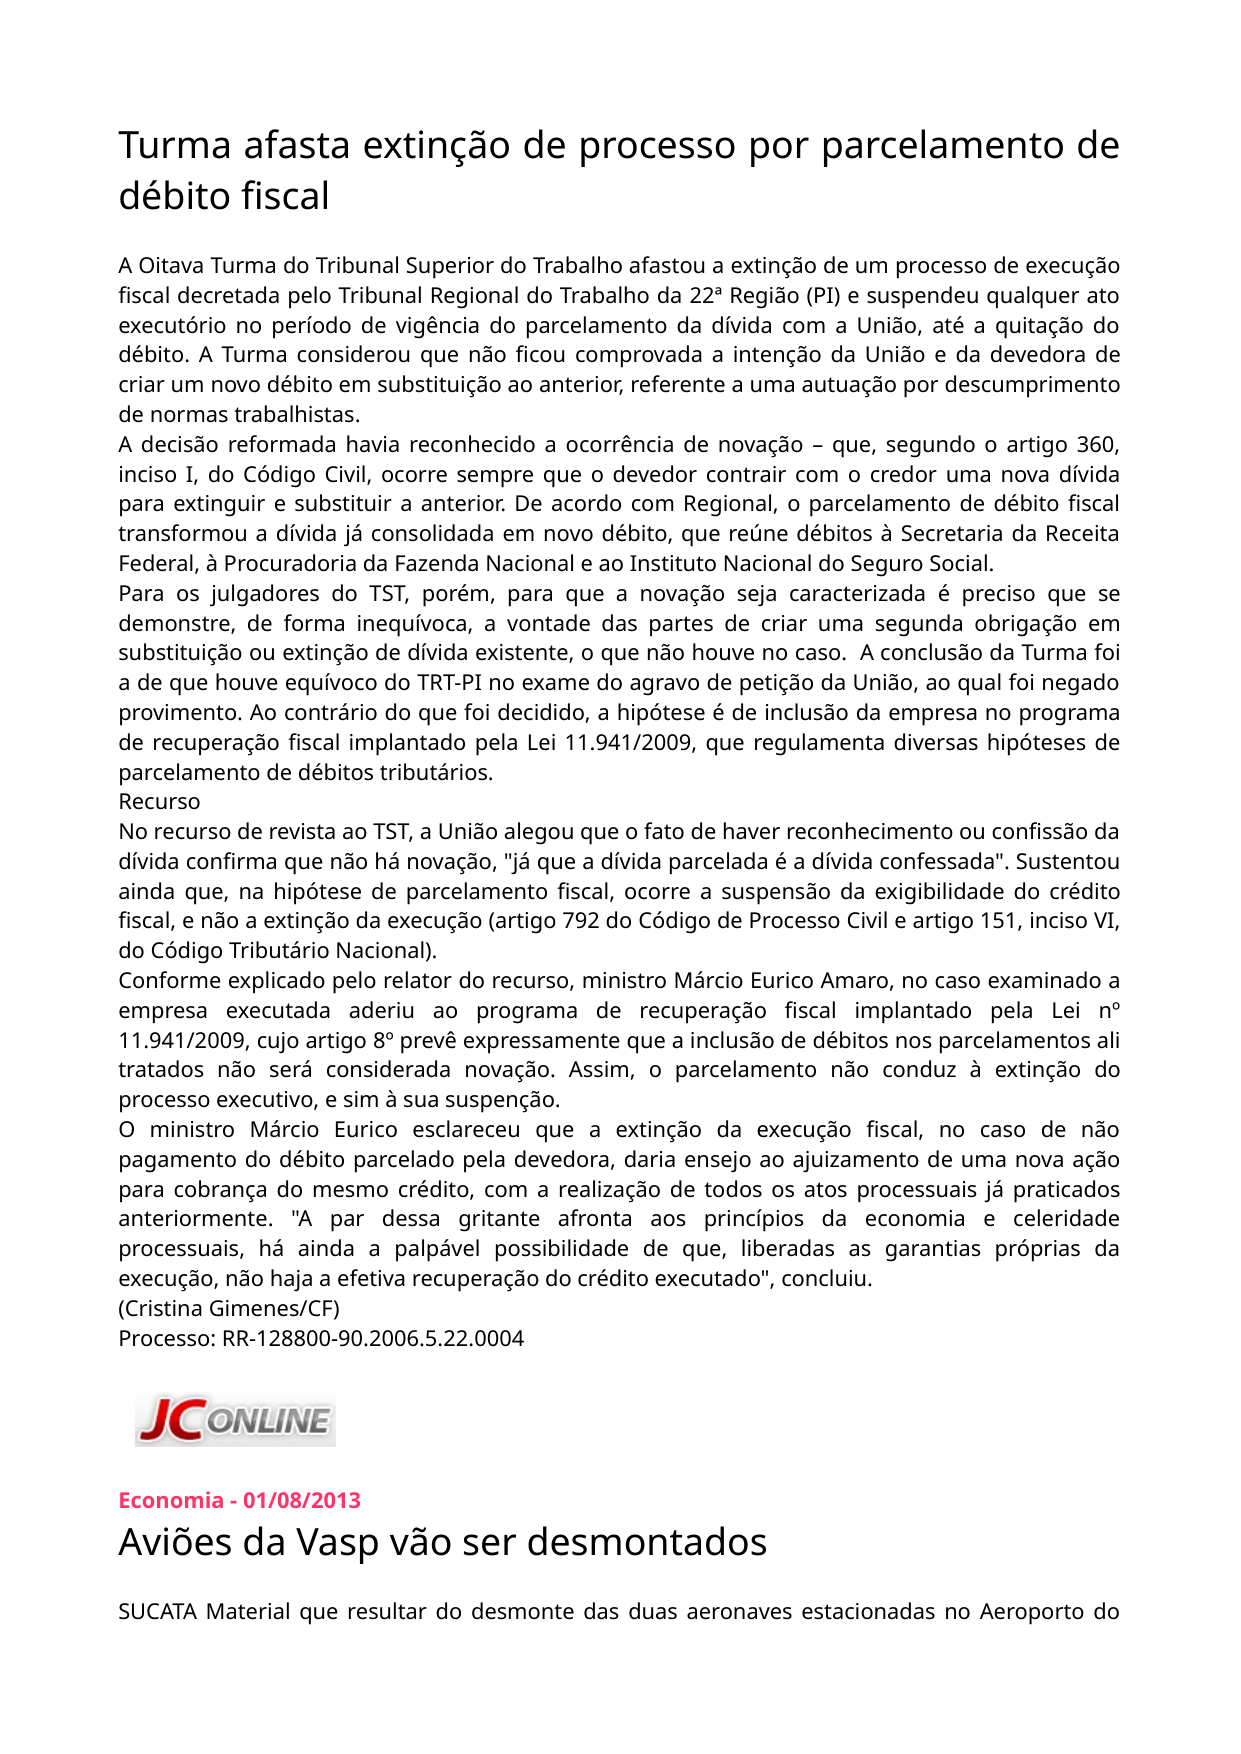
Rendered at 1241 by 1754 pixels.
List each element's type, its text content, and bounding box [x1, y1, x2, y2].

text (Cristina Gimenes/CF) [118, 1293, 1122, 1322]
text A Oitava Turma do Tribunal Superior do Trabalho afastou a extinção de um processo de execução fiscal decretada pelo Tribunal Regional do Trabalho da 22ª Região (PI) e suspendeu qualquer ato executório no período de vigência do parcelamento da dívida com a União, até a quitação do débito. A Turma considerou que não ficou comprovada a intenção da União e da devedora de criar um novo débito em substituição ao anterior, referente a uma autuação por descumprimento de normas trabalhistas. [118, 250, 1122, 429]
text SUCATA Material que resultar do desmonte das duas aeronaves estacionadas no Aeroporto do [118, 1596, 1122, 1626]
text A decisão reformada havia reconhecido a ocorrência de novação – que, segundo o artigo 360, inciso I, do Código Civil, ocorre sempre que o devedor contrair com o credor uma nova dívida para extinguir e substituir a anterior. De acordo com Regional, o parcelamento de débito fiscal transformou a dívida já consolidada em novo débito, que reúne débitos à Secretaria da Receita Federal, à Procuradoria da Fazenda Nacional e ao Instituto Nacional do Seguro Social. [118, 429, 1122, 578]
text Recurso [118, 786, 1122, 816]
text Para os julgadores do TST, porém, para que a novação seja caracterizada é preciso que se demonstre, de forma inequívoca, a vontade das partes de criar uma segunda obrigação em substituição ou extinção de dívida existente, o que não houve no caso. A conclusão da Turma foi a de que houve equívoco do TRT-PI no exame do agravo de petição da União, ao qual foi negado provimento. Ao contrário do que foi decidido, a hipótese é de inclusão da empresa no programa de recuperação fiscal implantado pela Lei 11.941/2009, que regulamenta diversas hipóteses de parcelamento de débitos tributários. [118, 578, 1122, 786]
text Processo: RR-128800-90.2006.5.22.0004 [118, 1322, 1122, 1352]
text Aviões da Vasp vão ser desmontados [118, 1515, 1122, 1566]
text O ministro Márcio Eurico esclareceu que a extinção da execução fiscal, no caso de não pagamento do débito parcelado pela devedora, daria ensejo ao ajuizamento de uma nova ação para cobrança do mesmo crédito, com a realização de todos os atos processuais já praticados anteriormente. "A par dessa gritante afronta aos princípios da economia e celeridade processuais, há ainda a palpável possibilidade de que, liberadas as garantias próprias da execução, não haja a efetiva recuperação do crédito executado", concluiu. [118, 1114, 1122, 1293]
text No recurso de revista ao TST, a União alegou que o fato de haver reconhecimento ou confissão da dívida confirma que não há novação, "já que a dívida parcelada é a dívida confessada". Sustentou ainda que, na hipótese de parcelamento fiscal, ocorre a suspensão da exigibilidade do crédito fiscal, e não a extinção da execução (artigo 792 do Código de Processo Civil e artigo 151, inciso VI, do Código Tributário Nacional). [118, 816, 1122, 965]
text Conforme explicado pelo relator do recurso, ministro Márcio Eurico Amaro, no caso examinado a empresa executada aderiu ao programa de recuperação fiscal implantado pela Lei nº 11.941/2009, cujo artigo 8º prevê expressamente que a inclusão de débitos nos parcelamentos ali tratados não será considerada novação. Assim, o parcelamento não conduz à extinção do processo executivo, e sim à sua suspenção. [118, 965, 1122, 1114]
text Turma afasta extinção de processo por parcelamento de débito fiscal [118, 118, 1122, 220]
text Economia - 01/08/2013 [118, 1485, 1122, 1515]
picture [134, 1391, 336, 1447]
